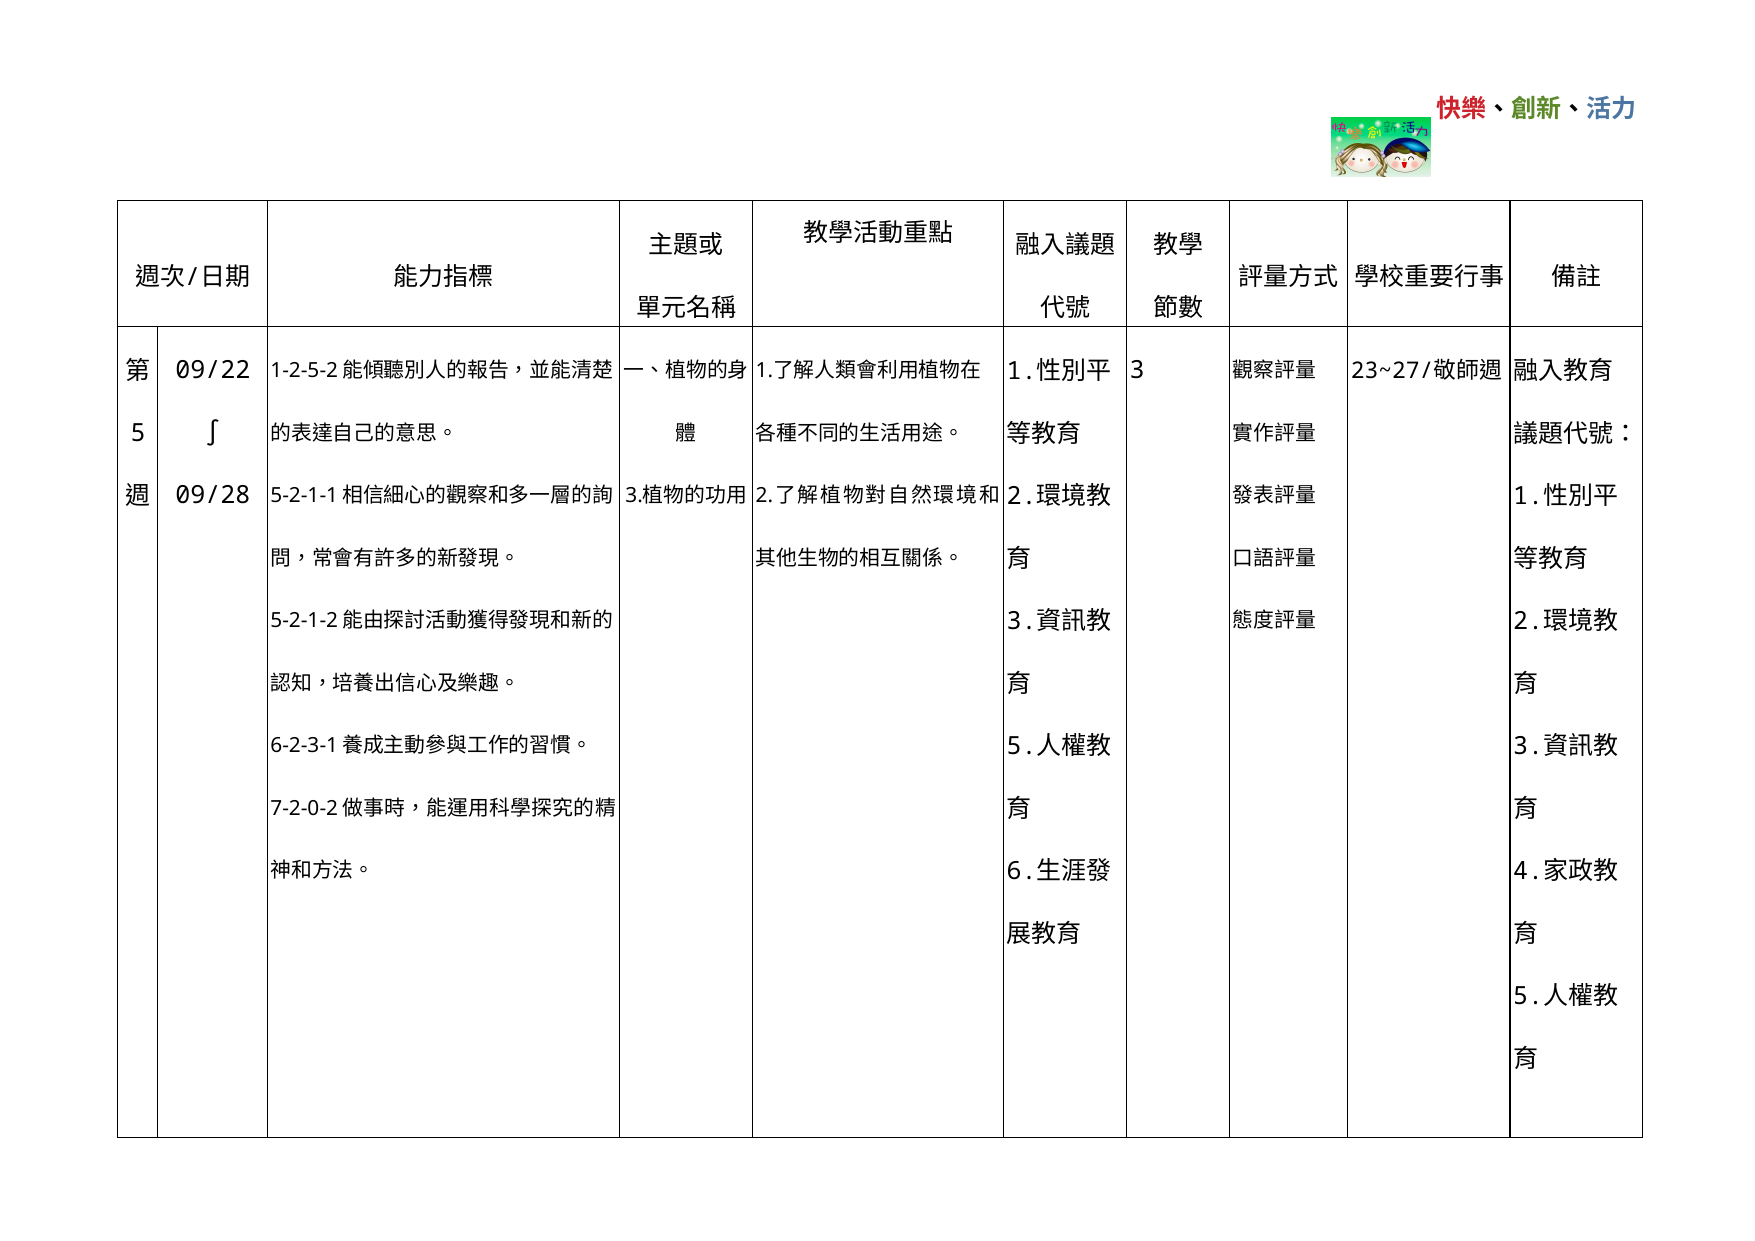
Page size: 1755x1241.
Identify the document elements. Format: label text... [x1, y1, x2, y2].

table_header 教學活動重點 [753, 201, 1003, 326]
table_header 評量方式 [1230, 201, 1347, 326]
table_header 備註 [1511, 201, 1642, 326]
table_cell 融入教育 議題代號： 1.性別平等教育 2.環境教育 3.資訊教育 4.家政教育 5.人權教育 [1511, 327, 1642, 1137]
table_cell 1.性別平等教育 2.環境教育 3.資訊教育 5.人權教育 6.生涯發展教育 [1004, 327, 1126, 1137]
table_cell 一、植物的身體 3.植物的功用 [620, 327, 752, 1137]
table_header 能力指標 [268, 201, 619, 326]
table_cell 09/22 ∫ 09/28 [158, 327, 267, 1137]
table_cell 3 [1127, 327, 1229, 1137]
table_header 融入議題 代號 [1004, 201, 1126, 326]
table_header 學校重要行事 [1348, 201, 1509, 326]
table_header 主題或 單元名稱 [620, 201, 752, 326]
table_cell 1.了解人類會利用植物在各種不同的生活用途。 2.了解植物對自然環境和其他生物的相互關係。 [753, 327, 1003, 1137]
table_cell 第 5 週 [118, 327, 157, 1137]
table_cell 1-2-5-2能傾聽別人的報告，並能清楚的表達自己的意思。 5-2-1-1相信細心的觀察和多一層的詢問，常會有許多的新發現。 5-2-1-2能由探討活動獲得發現和新的認知，培養出信心及樂趣。 6-2-3-1養成主動參與工作的習慣。 7-2-0-2做事時，能運用科學探究的精神和方法。 [268, 327, 619, 1137]
table_cell 觀察評量 實作評量 發表評量 口語評量 態度評量 [1230, 327, 1347, 1137]
table_header 週次/日期 [118, 201, 267, 326]
table_cell 23~27/敬師週 [1348, 327, 1509, 1137]
table_header 教學 節數 [1127, 201, 1229, 326]
